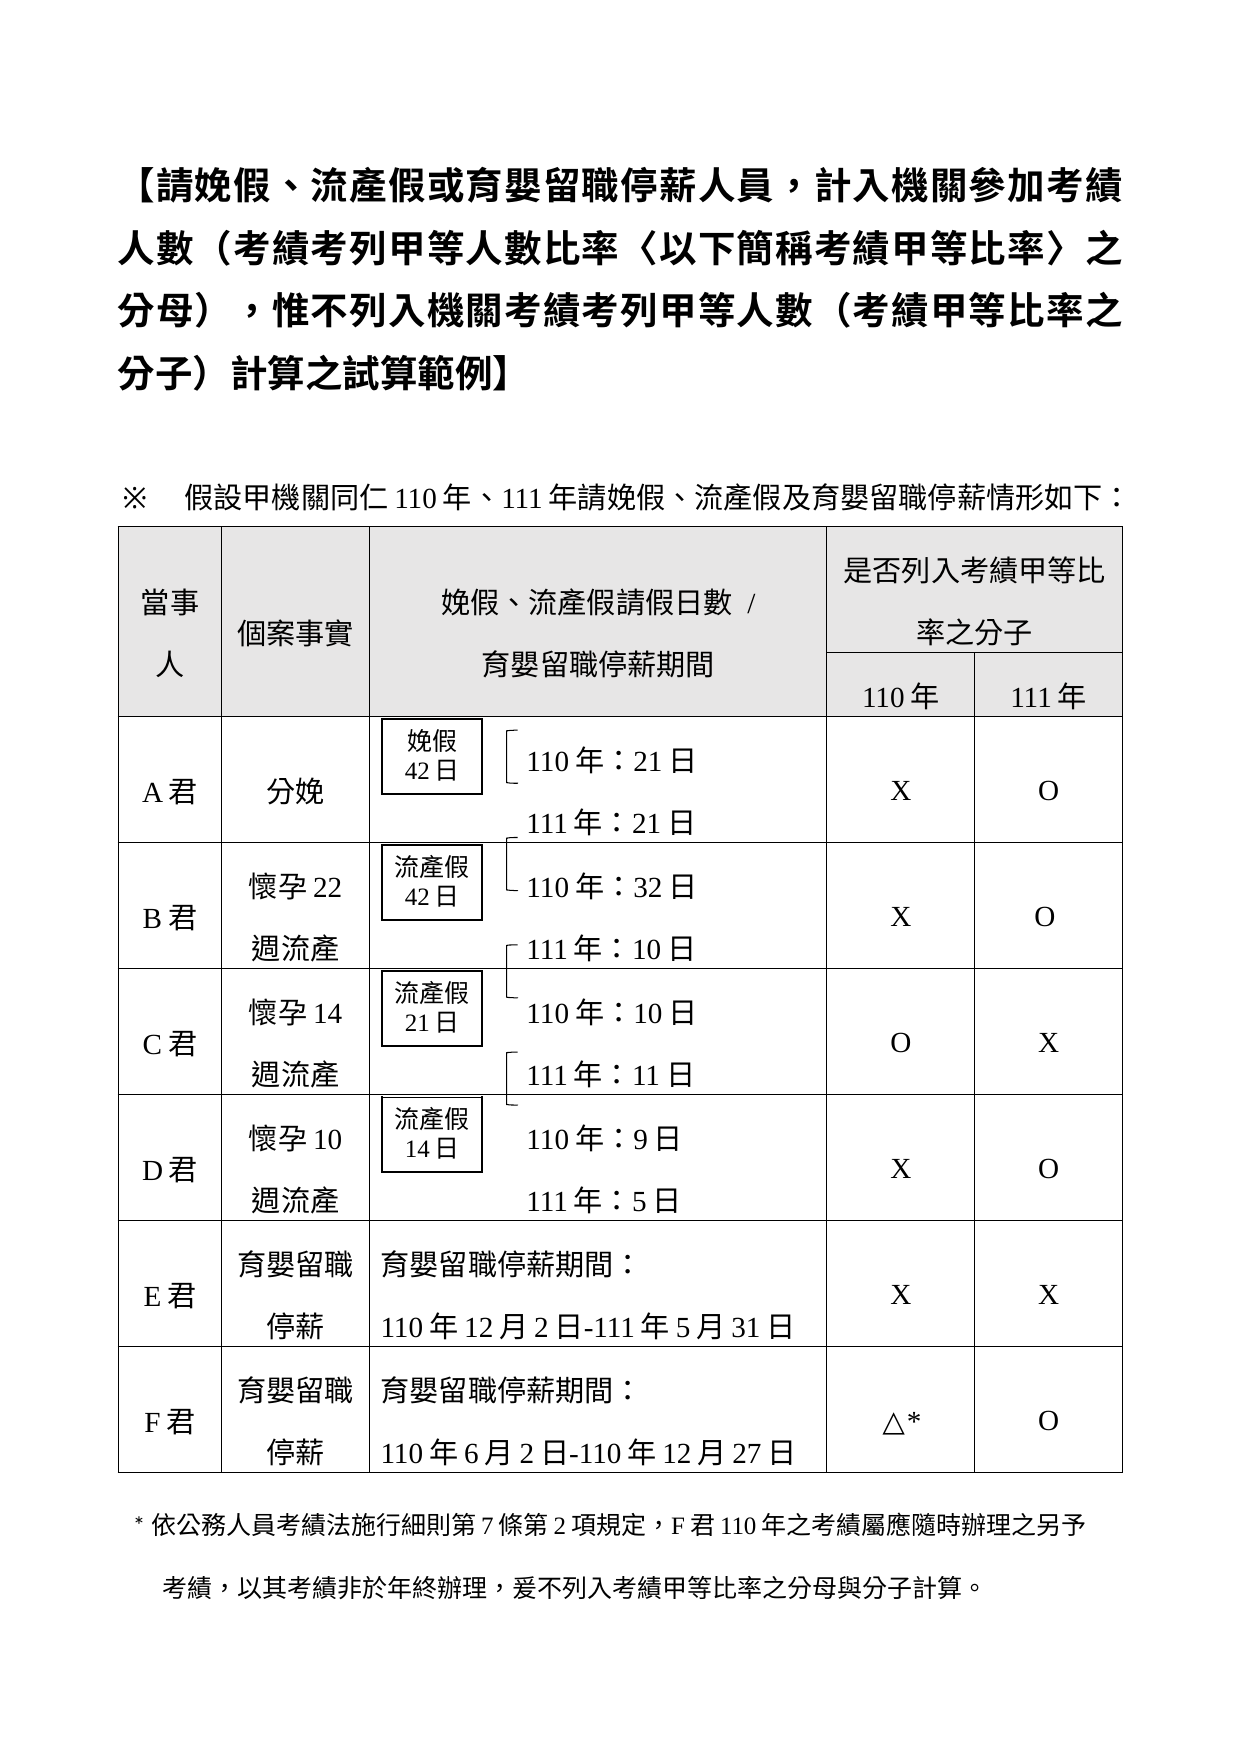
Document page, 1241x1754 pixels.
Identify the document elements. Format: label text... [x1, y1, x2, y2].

text 【請娩假、流產假或育嬰留職停薪人員，計入機關參加考績人數（考績考列甲等人數比率〈以下簡稱考績甲等比率〉之分母），惟不列入機關考績考列甲等人數（考績甲等比率之分子）計算之試算範例】 [117, 142, 1124, 392]
table_cell B君 [119, 843, 221, 968]
table_cell 110年：32日 111年：10日 [370, 843, 826, 968]
text * 依公務人員考績法施行細則第7條第2項規定，F君110年之考績屬應隨時辦理之另予考績，以其考績非於年終辦理，爰不列入考績甲等比率之分母與分子計算。 [133, 1482, 1092, 1607]
table_cell O [975, 843, 1122, 968]
table_cell 育嬰留職停薪 [222, 1347, 369, 1472]
table_cell 懷孕14週流產 [222, 969, 369, 1094]
table_cell F君 [119, 1347, 221, 1472]
table_cell O [975, 1347, 1122, 1472]
table_header 是否列入考績甲等比率之分子 [827, 527, 1122, 652]
table_cell 110年：9日 111年：5日 [370, 1095, 826, 1220]
table_header 娩假、流產假請假日數 / 育嬰留職停薪期間 [370, 527, 826, 716]
table_cell X [827, 717, 974, 842]
table_header 當事人 [119, 527, 221, 716]
table_cell 110年 [827, 653, 974, 716]
table_cell X [827, 843, 974, 968]
table_cell E君 [119, 1221, 221, 1346]
table_cell O [827, 969, 974, 1094]
table_cell 110年：10日 111年：11日 [370, 969, 826, 1094]
table_cell 懷孕10週流產 [222, 1095, 369, 1220]
table_cell 育嬰留職停薪 [222, 1221, 369, 1346]
table_cell 110年：21日 111年：21日 [370, 717, 826, 842]
table_cell △* [827, 1347, 974, 1472]
table_cell 懷孕22週流產 [222, 843, 369, 968]
table_cell D君 [119, 1095, 221, 1220]
table_cell 育嬰留職停薪期間： 110年12月2日-111年5月31日 [370, 1221, 826, 1346]
table_cell X [827, 1221, 974, 1346]
table_cell A君 [119, 717, 221, 842]
table_cell 分娩 [222, 717, 369, 842]
table_cell O [975, 717, 1122, 842]
list 假設甲機關同仁110年、111年請娩假、流產假及育嬰留職停薪情形如下： [117, 454, 1124, 517]
table_cell X [975, 969, 1122, 1094]
table_cell 育嬰留職停薪期間： 110年6月2日-110年12月27日 [370, 1347, 826, 1472]
table_cell C君 [119, 969, 221, 1094]
table_cell X [827, 1095, 974, 1220]
table_header 個案事實 [222, 527, 369, 716]
table_cell 111年 [975, 653, 1122, 716]
table_cell X [975, 1221, 1122, 1346]
table_cell O [975, 1095, 1122, 1220]
